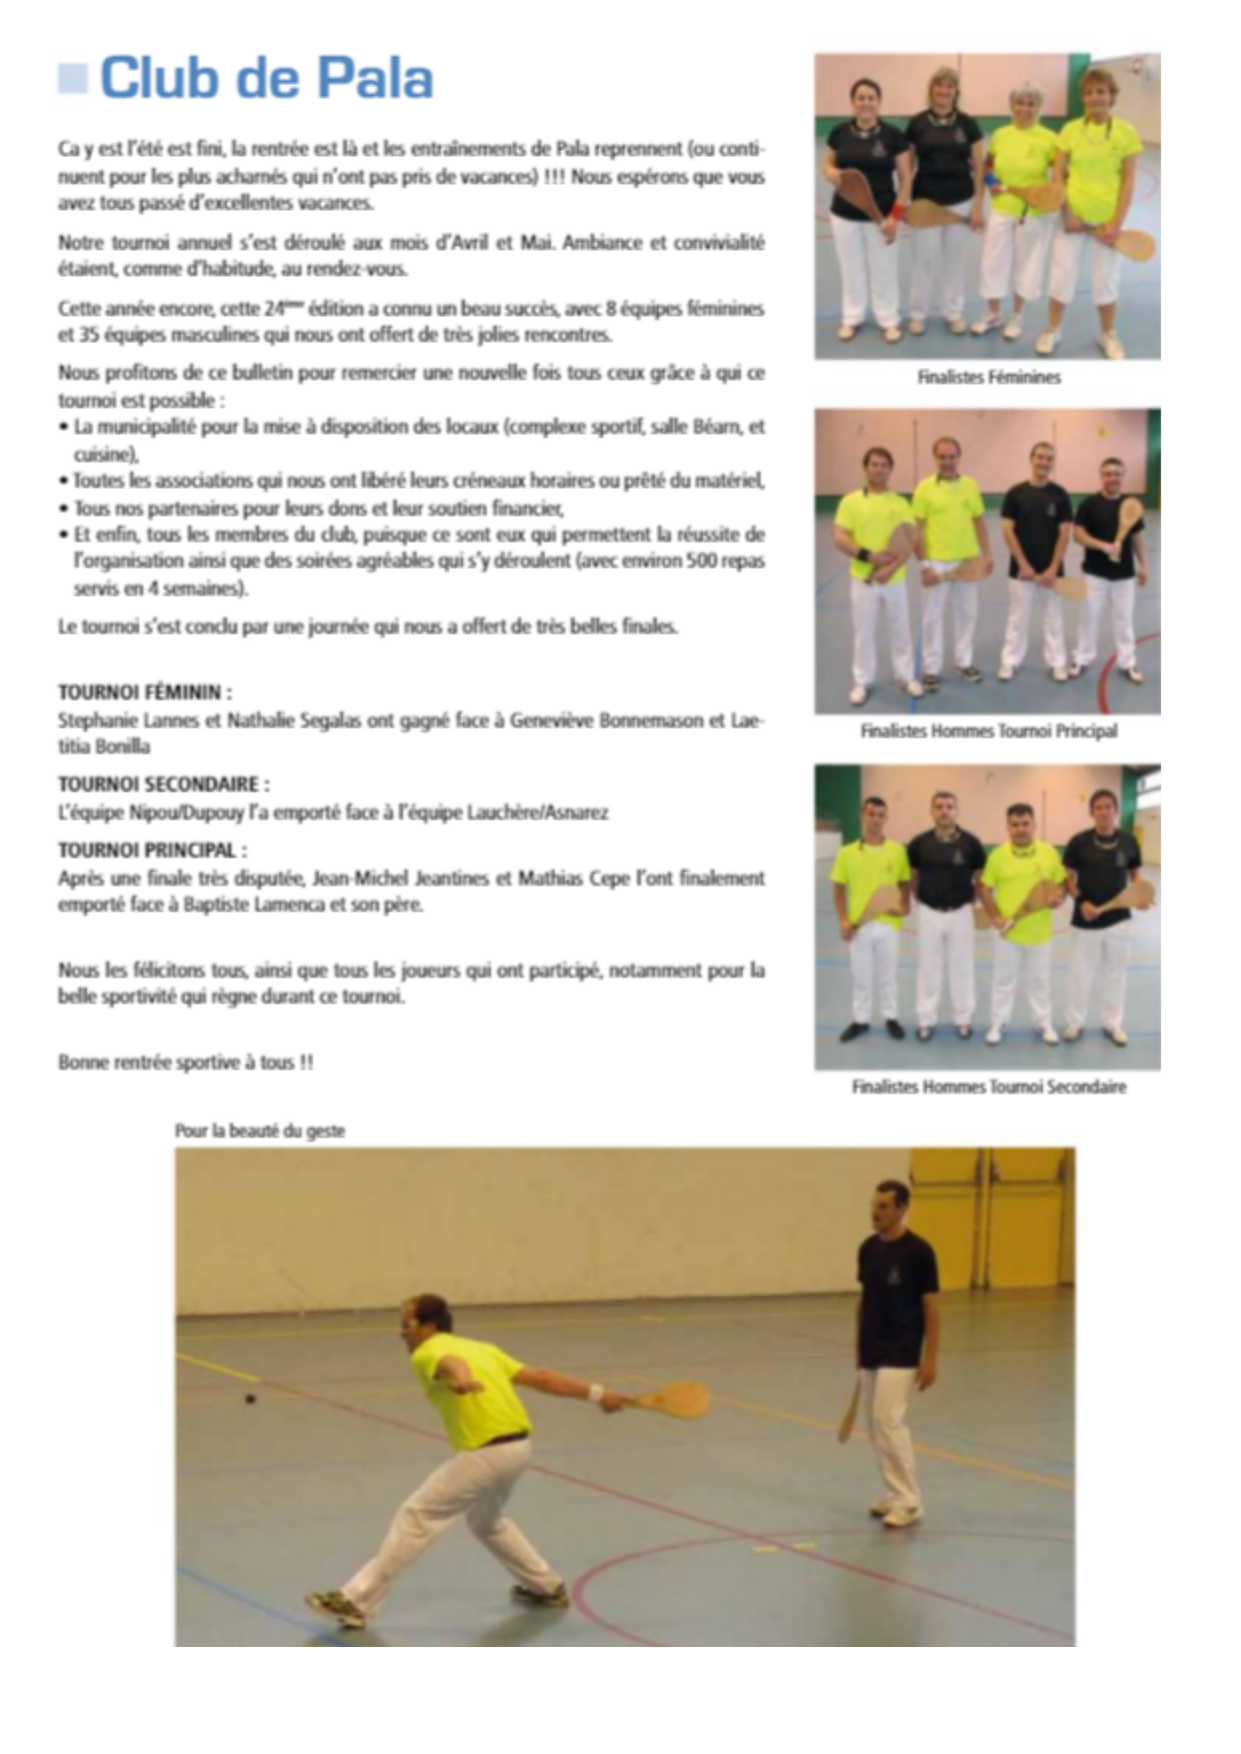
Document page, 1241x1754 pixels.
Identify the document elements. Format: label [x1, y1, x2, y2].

picture [494, 14, 1162, 1647]
